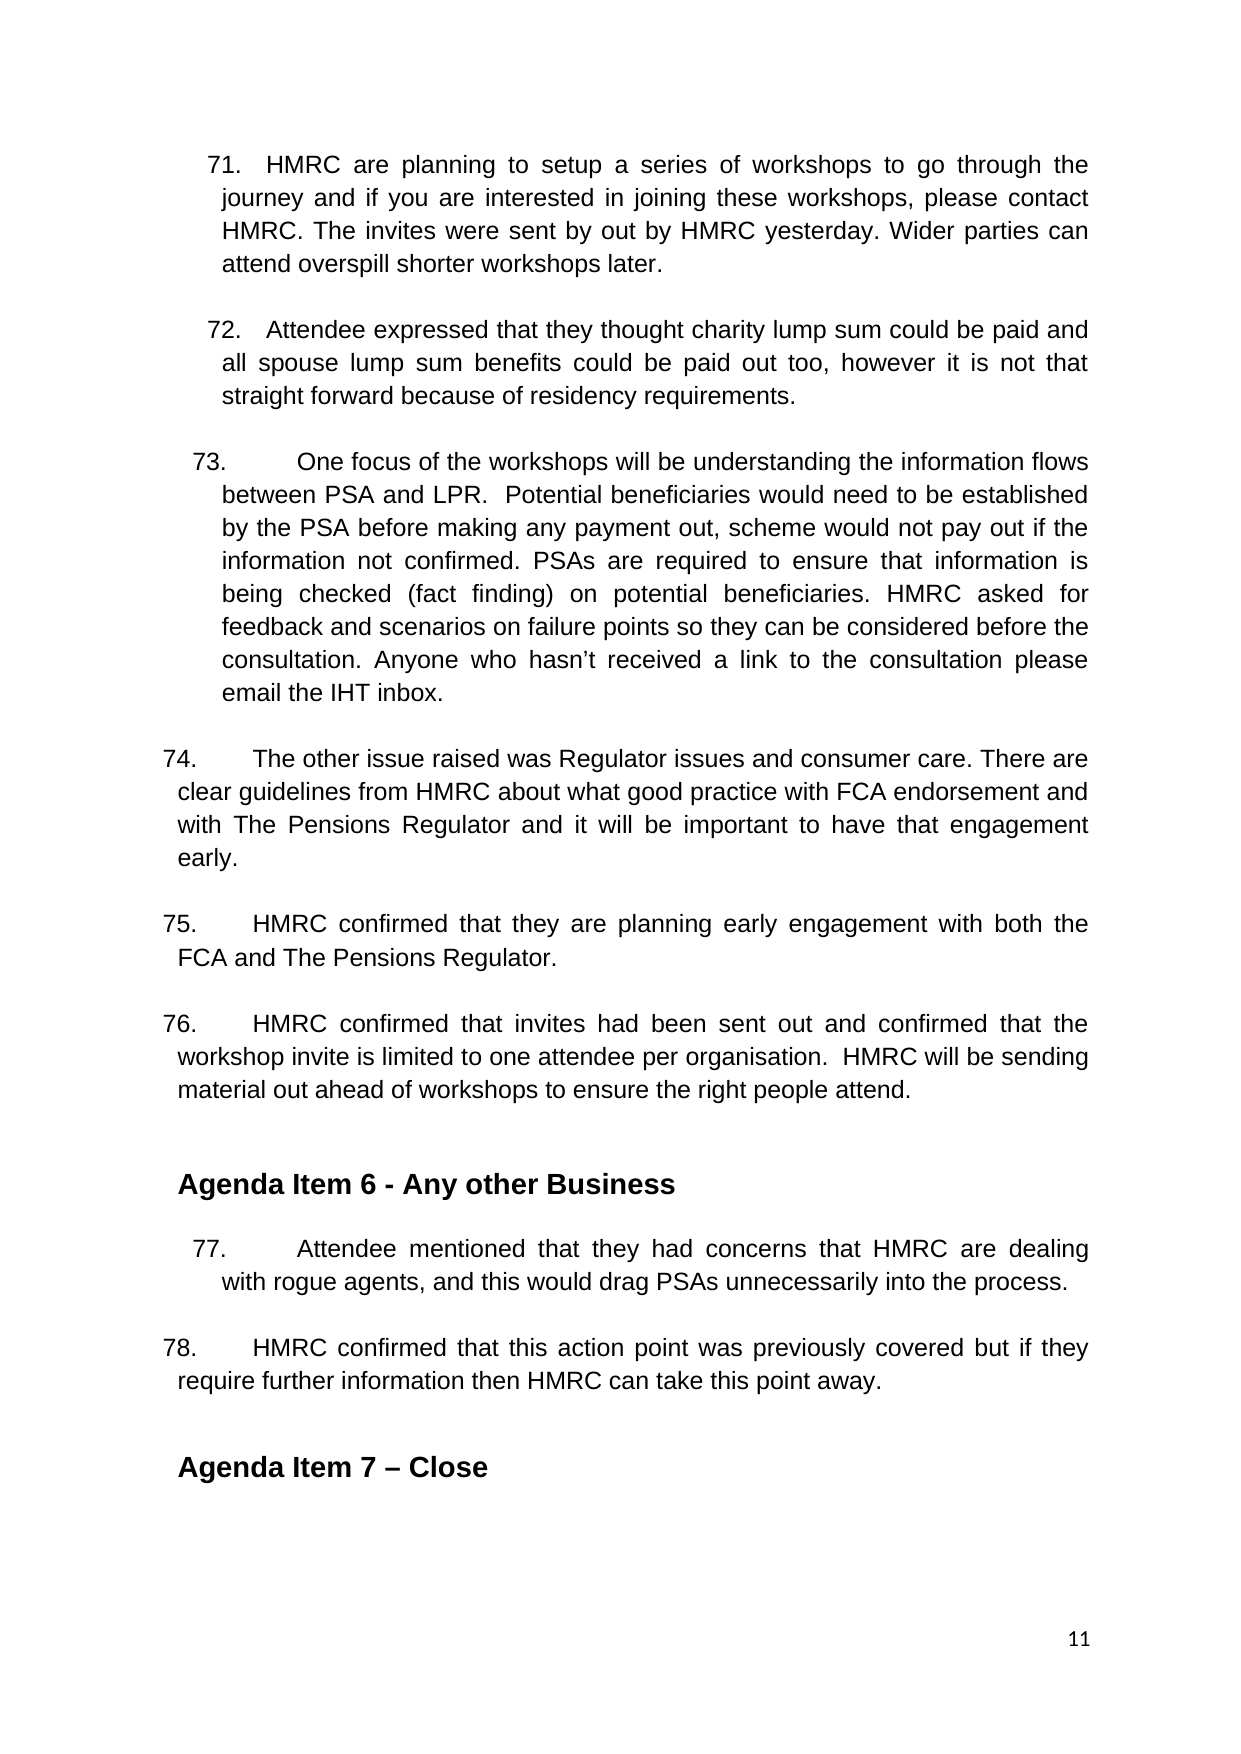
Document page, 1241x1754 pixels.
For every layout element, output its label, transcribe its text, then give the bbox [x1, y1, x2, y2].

list Attendee expressed that they thought charity lump sum could be paid and all spouse lump sum benefits could be paid out too, however it is not that straight forward because of residency requirements. [207, 315, 1090, 410]
list The other issue raised was Regulator issues and consumer care. There are clear guidelines from HMRC about what good practice with FCA endorsement and with The Pensions Regulator and it will be important to have that engagement early. [162, 744, 1090, 872]
list HMRC are planning to setup a series of workshops to go through the journey and if you are interested in joining these workshops, please contact HMRC. The invites were sent by out by HMRC yesterday. Wider parties can attend overspill shorter workshops later. [207, 150, 1090, 278]
list HMRC confirmed that invites had been sent out and confirmed that the workshop invite is limited to one attendee per organisation. HMRC will be sending material out ahead of workshops to ensure the right people attend. [162, 1008, 1090, 1103]
list HMRC confirmed that they are planning early engagement with both the FCA and The Pensions Regulator. [162, 909, 1090, 971]
subtitle Agenda Item 7 – Close [177, 1450, 1090, 1483]
list One focus of the workshops will be understanding the information flows between PSA and LPR. Potential beneficiaries would need to be established by the PSA before making any payment out, scheme would not pay out if the information not confirmed. PSAs are required to ensure that information is being checked (fact finding) on potential beneficiaries. HMRC asked for feedback and scenarios on failure points so they can be considered before the consultation. Anyone who hasn’t received a link to the consultation please email the IHT inbox. [192, 447, 1090, 707]
list HMRC confirmed that this action point was previously covered but if they require further information then HMRC can take this point away. [162, 1333, 1090, 1394]
subtitle Agenda Item 6 - Any other Business [177, 1167, 1090, 1201]
list Attendee mentioned that they had concerns that HMRC are dealing with rogue agents, and this would drag PSAs unnecessarily into the process. [192, 1233, 1090, 1295]
